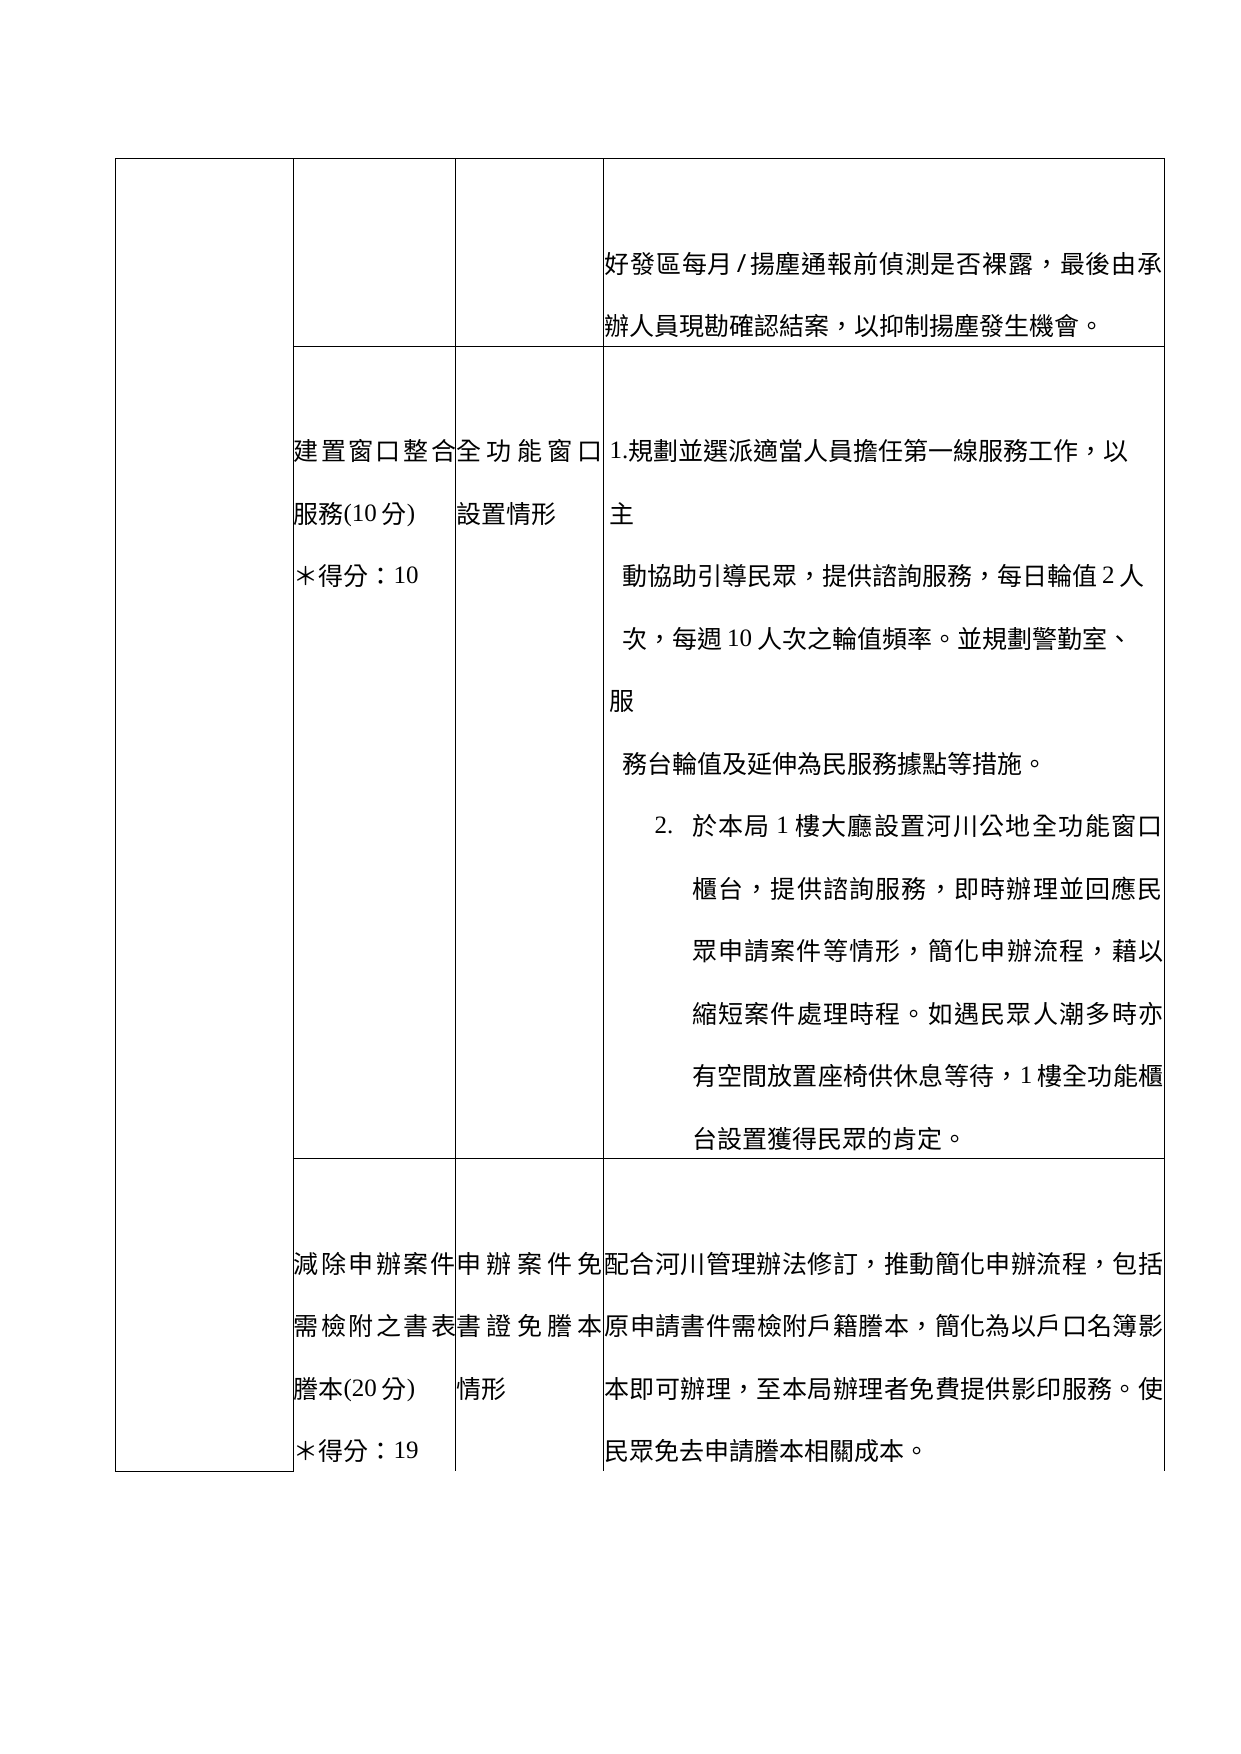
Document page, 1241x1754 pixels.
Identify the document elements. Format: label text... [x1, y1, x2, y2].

table_cell 1.規劃並選派適當人員擔任第一線服務工作，以主 動協助引導民眾，提供諮詢服務，每日輪值2人 次，每週10人次之輪值頻率。並規劃警勤室、服 務台輪值及延伸為民服務據點等措施。 於本局1樓大廳設置河川公地全功能窗口櫃台，提供諮詢服務，即時辦理並回應民眾申請案件等情形，簡化申辦流程，藉以縮短案件處理時程。如遇民眾人潮多時亦有空間放置座椅供休息等待，1樓全功能櫃台設置獲得民眾的肯定。 [604, 347, 1164, 1158]
table_cell 配合河川管理辦法修訂，推動簡化申辦流程，包括原申請書件需檢附戶籍謄本，簡化為以戶口名簿影本即可辦理，至本局辦理者免費提供影印服務。使民眾免去申請謄本相關成本。 [604, 1159, 1164, 1471]
table_cell 全功能窗口設置情形 [456, 347, 603, 1158]
table_cell 申辦案件免書證免謄本情形 [456, 1159, 603, 1471]
table_cell 減除申辦案件需檢附之書表謄本(20分) ＊得分：19 [294, 1159, 455, 1471]
table_cell 好發區每月/揚塵通報前偵測是否裸露，最後由承辦人員現勘確認結案，以抑制揚塵發生機會。 [604, 159, 1164, 346]
table_cell [294, 159, 455, 346]
table_cell 建置窗口整合服務(10分) ＊得分：10 [294, 347, 455, 1158]
table_cell [456, 159, 603, 346]
table_cell [116, 159, 293, 1471]
